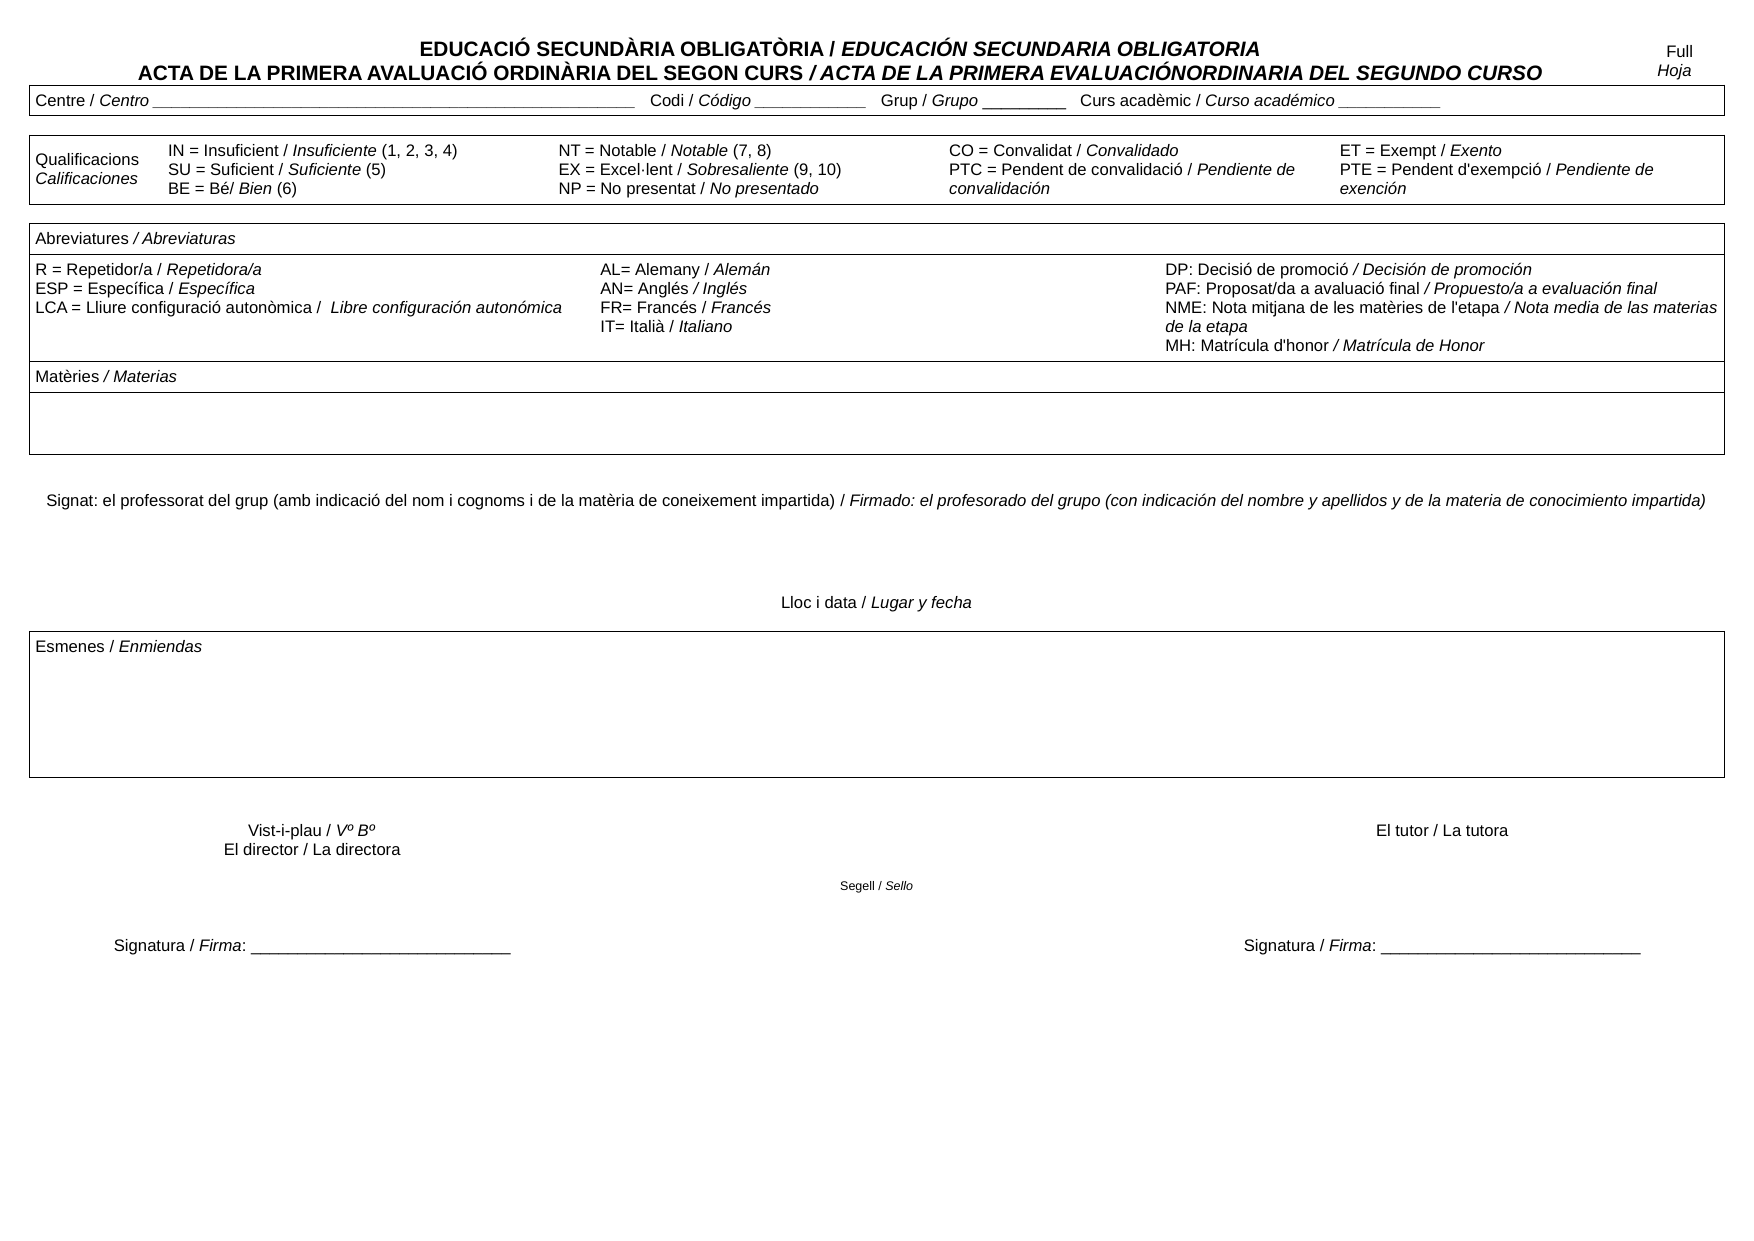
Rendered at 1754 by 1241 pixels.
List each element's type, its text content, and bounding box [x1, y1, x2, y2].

table_header Centre / Centro ____________________________________________________ Codi / Código ____________ Grup / Grupo _________ Curs acadèmic / Curso académico ___________ [30, 86, 1724, 115]
text Signat: el professorat del grup (amb indicació del nom i cognoms i de la matèria de coneixement impartida) / Firmado: el profesorado del grupo (con indicación del nombre y apellidos y de la materia de conocimiento impartida) [29, 491, 1724, 510]
table_header CO = Convalidat / Convalidado PTC = Pendent de convalidació / Pendiente de convalidación [943, 136, 1334, 204]
table_header NT = Notable / Notable (7, 8) EX = Excel·lent / Sobresaliente (9, 10) NP = No presentat / No presentado [553, 136, 943, 204]
table_cell Matèries / Materias [30, 362, 1724, 392]
table_header [1693, 37, 1724, 84]
table_cell [30, 393, 541, 454]
table_cell [1274, 393, 1724, 454]
table_header Segell / Sello [595, 815, 1159, 961]
table_header ET = Exempt / Exento PTE = Pendent d'exempció / Pendiente de exención [1334, 136, 1724, 204]
table_cell DP: Decisió de promoció / Decisión de promoción PAF: Proposat/da a avaluació final / Propuesto/a a evaluación final NME: Nota mitjana de les matèries de l'etapa / Nota media de las materias de la etapa MH: Matrícula d'honor / Matrícula de Honor [1159, 255, 1724, 361]
table_cell [541, 393, 1007, 454]
text Lloc i data / Lugar y fecha [29, 592, 1724, 612]
table_header IN = Insuficient / Insuficiente (1, 2, 3, 4) SU = Suficient / Suficiente (5) BE = Bé/ Bien (6) [162, 136, 553, 204]
table_header Qualificacions Calificaciones [30, 136, 162, 204]
table_header El tutor / La tutora Signatura / Firma: ____________________________ [1160, 815, 1724, 961]
table_cell R = Repetidor/a / Repetidora/a ESP = Específica / Específica LCA = Lliure configuració autonòmica / Libre configuración autonómica [30, 255, 594, 361]
table_header Abreviatures / Abreviaturas [30, 224, 1724, 254]
table_cell AL= Alemany / Alemán AN= Anglés / Inglés FR= Francés / Francés IT= Italià / Italiano [594, 255, 1159, 361]
table_header Vist-i-plau / Vº Bº El director / La directora Signatura / Firma: ____________________________ [30, 815, 594, 961]
table_cell [1007, 393, 1274, 454]
table_header Full Hoja [1653, 37, 1693, 84]
table_header EDUCACIÓ SECUNDÀRIA OBLIGATÒRIA / EDUCACIÓN SECUNDARIA OBLIGATORIA ACTA DE LA PRIMERA AVALUACIÓ ORDINÀRIA DEL SEGON CURS / ACTA DE LA PRIMERA EVALUACIÓNORDINARIA DEL SEGUNDO CURSO [30, 37, 1653, 84]
table_header Esmenes / Enmiendas [30, 632, 1724, 777]
